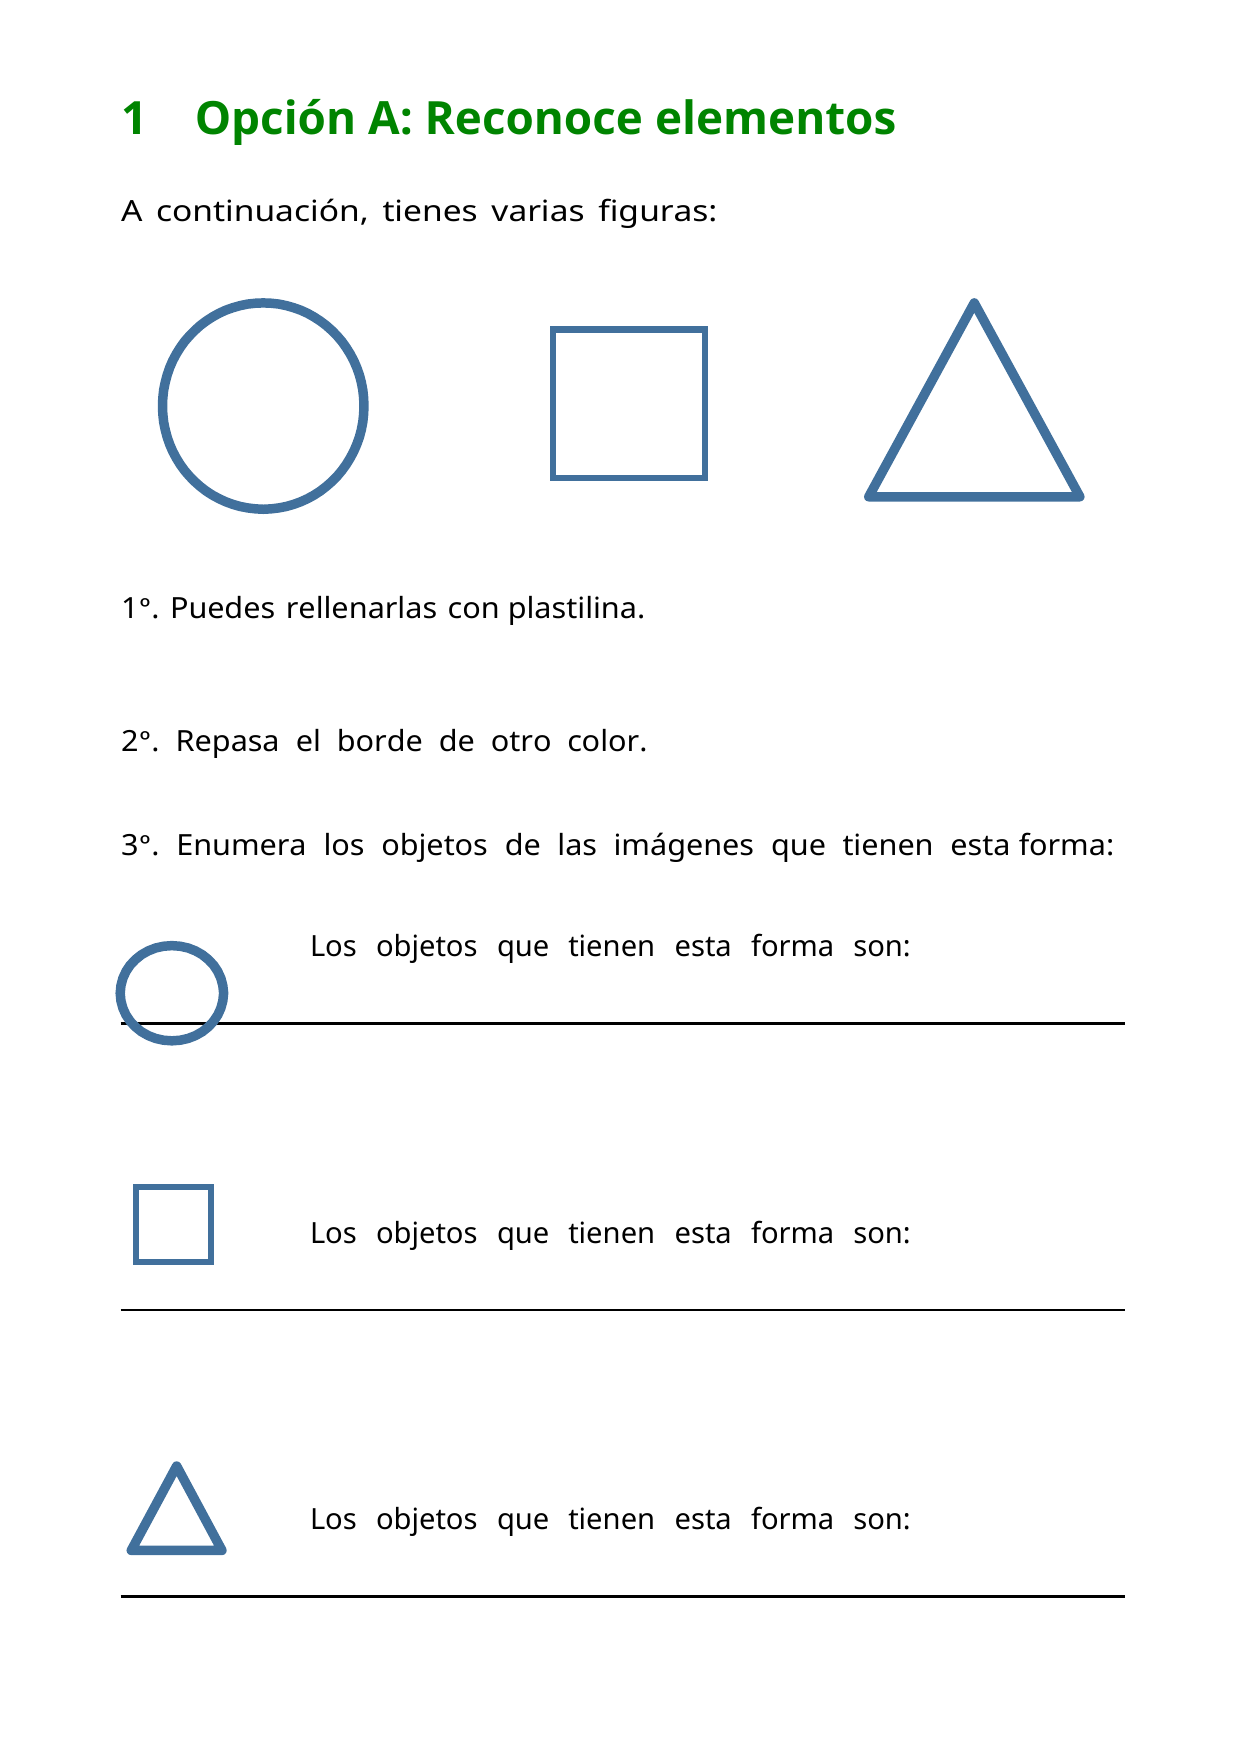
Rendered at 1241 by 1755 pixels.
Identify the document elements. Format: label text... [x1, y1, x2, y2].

text Los objetos que tienen esta forma son: [310, 1498, 1147, 1538]
text 2º. Repasa el borde de otro color. [121, 720, 1137, 760]
text 1 Opción A: Reconoce elementos [121, 86, 1147, 148]
text A continuación, tienes varias figuras: [121, 191, 1147, 230]
text Los objetos que tienen esta forma son: [310, 1212, 1147, 1252]
text 3º. Enumera los objetos de las imágenes que tienen esta forma: [121, 824, 1147, 864]
text 1º. Puedes rellenarlas con plastilina. [121, 587, 1137, 627]
text Los objetos que tienen esta forma son: [310, 926, 1147, 965]
